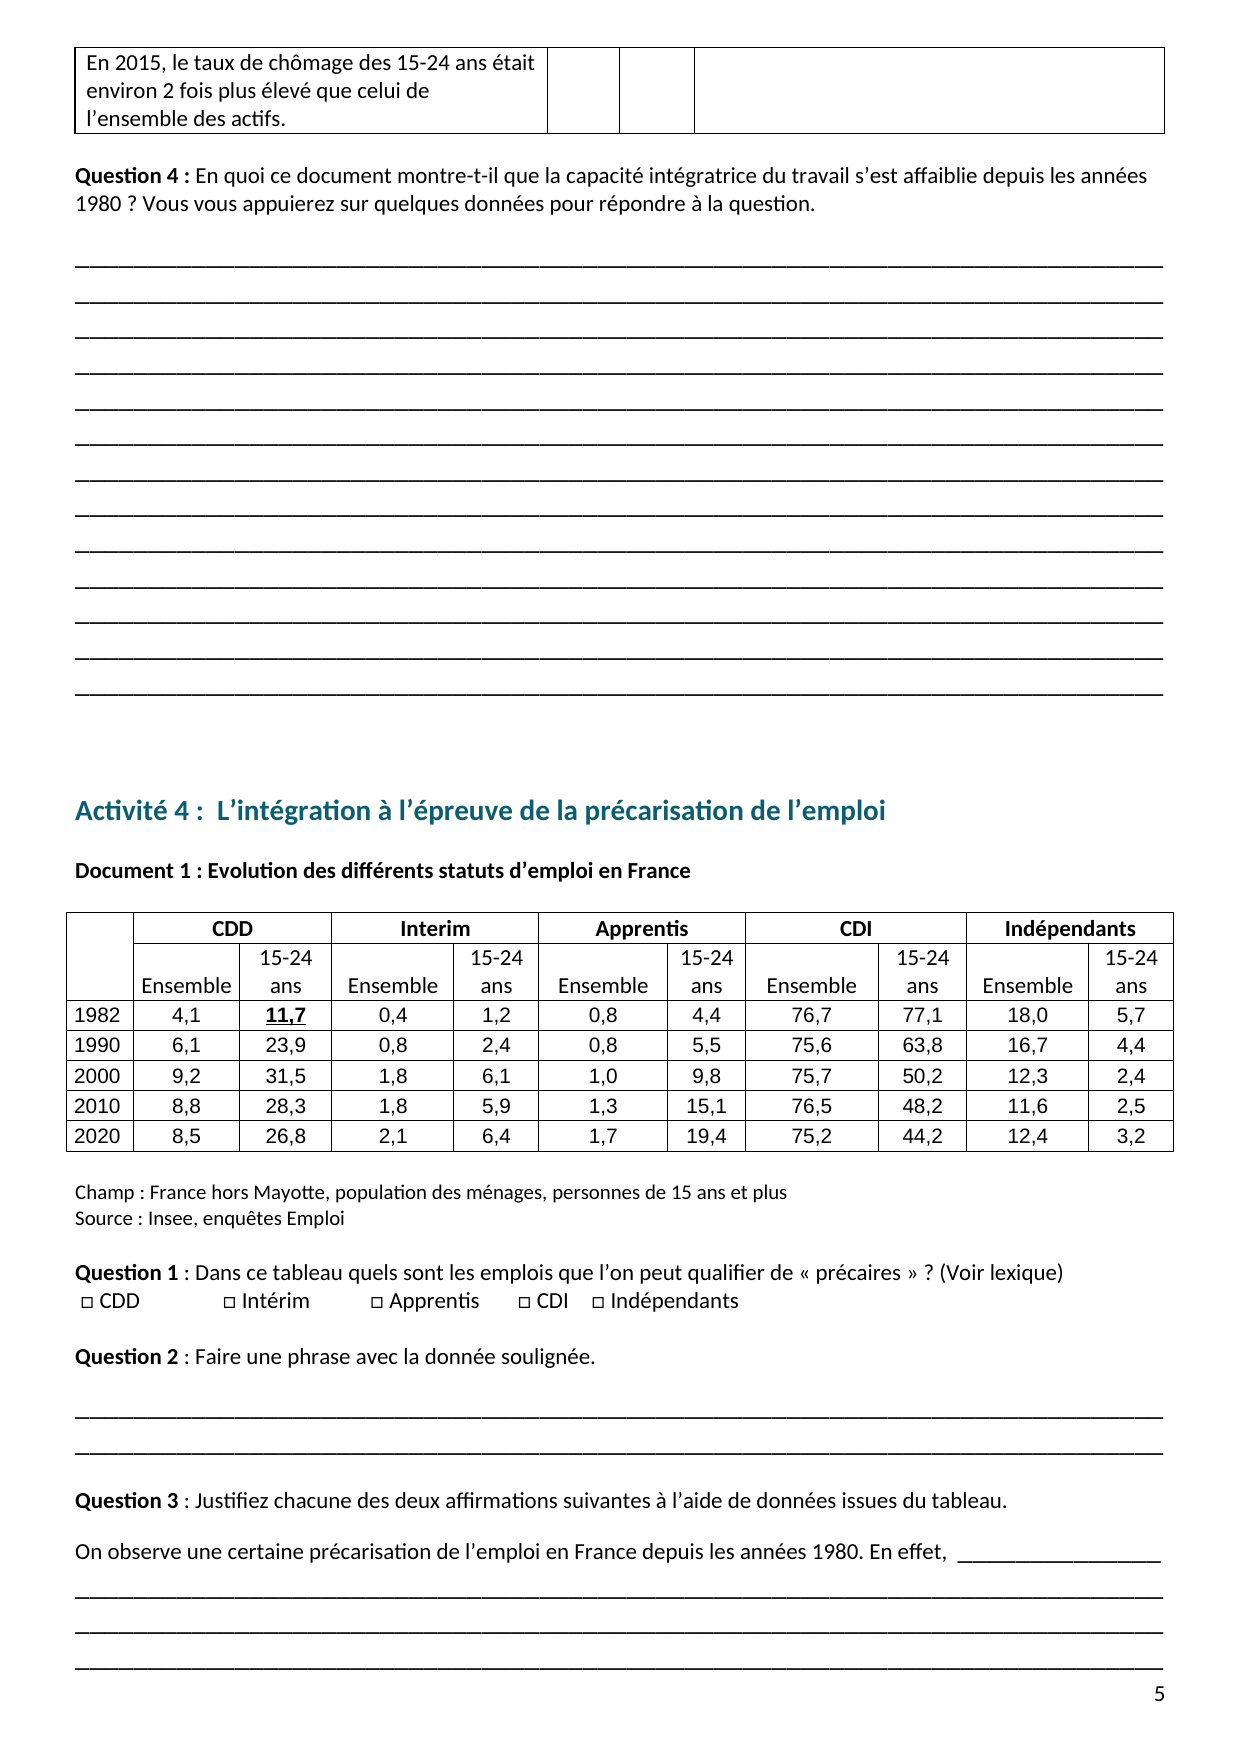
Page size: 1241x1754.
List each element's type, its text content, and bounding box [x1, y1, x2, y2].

text On observe une certaine précarisation de l’emploi en France depuis les années 1980. En effet, ______________ [75, 1531, 1165, 1567]
text ___________________________________________________________________________ [75, 1567, 1165, 1602]
table_cell 1,0 [539, 1061, 667, 1090]
table_cell 76,7 [746, 1001, 878, 1030]
table_cell 75,6 [746, 1031, 878, 1060]
table_cell 8,8 [134, 1091, 239, 1120]
table_cell 6,1 [454, 1061, 538, 1090]
table_cell 15,1 [668, 1091, 745, 1120]
table_cell 9,2 [134, 1061, 239, 1090]
table_cell 63,8 [879, 1031, 966, 1060]
table_cell En 2015, le taux de chômage des 15-24 ans était environ 2 fois plus élevé que celui de l’ensemble des actifs. [76, 48, 547, 132]
table_cell 50,2 [879, 1061, 966, 1090]
text Question 4 : En quoi ce document montre-t-il que la capacité intégratrice du travail s’est affaiblie depuis les années 1980 ? Vous vous appuierez sur quelques données pour répondre à la question. [75, 161, 1165, 217]
text ___________________________________________________________________________ [75, 1387, 1165, 1423]
table_cell [695, 48, 1164, 132]
table_cell 6,1 [134, 1031, 239, 1060]
text □ CDD □ Intérim □ Apprentis □ CDI □ Indépendants [75, 1286, 1165, 1314]
text Question 1 : Dans ce tableau quels sont les emplois que l’on peut qualifier de « précaires » ? (Voir lexique) [75, 1258, 1165, 1286]
table_header CDI [746, 913, 966, 942]
table_cell 31,5 [240, 1061, 331, 1090]
text ______________________________________________________________________________________________________________________________________________________ [75, 236, 1165, 307]
table_cell 1982 [67, 1001, 133, 1030]
table_cell 1,8 [332, 1091, 453, 1120]
table_cell 1,8 [332, 1061, 453, 1090]
table_header Interim [332, 913, 538, 942]
table_cell 1990 [67, 1031, 133, 1060]
table_cell 2010 [67, 1091, 133, 1120]
table_header CDD [134, 913, 331, 942]
text ___________________________________________________________________________ [75, 1423, 1165, 1458]
table_cell [620, 48, 694, 132]
table_cell 2,1 [332, 1121, 453, 1151]
table_cell 28,3 [240, 1091, 331, 1120]
table_cell Ensemble [134, 944, 239, 999]
text ___________________________________________________________________________ [75, 379, 1165, 414]
table_header [67, 913, 133, 999]
text ___________________________________________________________________________ [75, 557, 1165, 592]
table_cell 3,2 [1089, 1121, 1173, 1151]
table_cell 15-24 ans [454, 944, 538, 999]
text Source : Insee, enquêtes Emploi [75, 1205, 1165, 1230]
table_cell [548, 48, 619, 132]
table_cell 75,7 [746, 1061, 878, 1090]
table_cell 15-24 ans [879, 944, 966, 999]
text ___________________________________________________________________________ [75, 343, 1165, 379]
table_cell 1,2 [454, 1001, 538, 1030]
text Activité 4 : L’intégration à l’épreuve de la précarisation de l’emploi [75, 792, 1165, 828]
text ___________________________________________________________________________ [75, 664, 1165, 699]
table_cell 26,8 [240, 1121, 331, 1151]
table_cell 76,5 [746, 1091, 878, 1120]
table_cell 2,4 [1089, 1061, 1173, 1090]
text ___________________________________________________________________________ [75, 592, 1165, 628]
table_cell 2,5 [1089, 1091, 1173, 1120]
table_cell 2020 [67, 1121, 133, 1151]
table_cell 0,8 [539, 1001, 667, 1030]
table_cell Ensemble [746, 944, 878, 999]
table_cell 2000 [67, 1061, 133, 1090]
table_cell 0,8 [539, 1031, 667, 1060]
table_cell 4,1 [134, 1001, 239, 1030]
table_cell 12,4 [967, 1121, 1088, 1151]
table_cell 5,7 [1089, 1001, 1173, 1030]
text ___________________________________________________________________________ [75, 1638, 1165, 1674]
text ___________________________________________________________________________ [75, 486, 1165, 521]
table_header Indépendants [967, 913, 1173, 942]
table_cell 44,2 [879, 1121, 966, 1151]
text Champ : France hors Mayotte, population des ménages, personnes de 15 ans et plus [75, 1179, 1165, 1205]
table_cell Ensemble [332, 944, 453, 999]
text ___________________________________________________________________________ [75, 1602, 1165, 1638]
table_cell 4,4 [668, 1001, 745, 1030]
table_cell 15-24 ans [668, 944, 745, 999]
text ___________________________________________________________________________ [75, 521, 1165, 557]
table_cell 8,5 [134, 1121, 239, 1151]
table_cell 19,4 [668, 1121, 745, 1151]
table_cell 0,4 [332, 1001, 453, 1030]
table_cell 15-24 ans [1089, 944, 1173, 999]
text Document 1 : Evolution des différents statuts d’emploi en France [75, 856, 1165, 884]
text ___________________________________________________________________________ [75, 628, 1165, 664]
table_cell Ensemble [539, 944, 667, 999]
text ___________________________________________________________________________ [75, 307, 1165, 343]
text Question 3 : Justifiez chacune des deux affirmations suivantes à l’aide de données issues du tableau. [75, 1486, 1165, 1514]
table_cell 77,1 [879, 1001, 966, 1030]
table_cell 16,7 [967, 1031, 1088, 1060]
table_cell 5,9 [454, 1091, 538, 1120]
table_cell 2,4 [454, 1031, 538, 1060]
table_cell 9,8 [668, 1061, 745, 1090]
table_header Apprentis [539, 913, 745, 942]
table_cell 15-24 ans [240, 944, 331, 999]
table_cell 48,2 [879, 1091, 966, 1120]
table_cell 6,4 [454, 1121, 538, 1151]
table_cell Ensemble [967, 944, 1088, 999]
table_cell 23,9 [240, 1031, 331, 1060]
table_cell 11,7 [240, 1001, 331, 1030]
table_cell 5,5 [668, 1031, 745, 1060]
table_cell 1,7 [539, 1121, 667, 1151]
table_cell 0,8 [332, 1031, 453, 1060]
text ___________________________________________________________________________ [75, 414, 1165, 450]
table_cell 12,3 [967, 1061, 1088, 1090]
table_cell 11,6 [967, 1091, 1088, 1120]
table_cell 4,4 [1089, 1031, 1173, 1060]
table_cell 75,2 [746, 1121, 878, 1151]
text Question 2 : Faire une phrase avec la donnée soulignée. [75, 1342, 1165, 1371]
table_cell 18,0 [967, 1001, 1088, 1030]
table_cell 1,3 [539, 1091, 667, 1120]
text ___________________________________________________________________________ [75, 450, 1165, 486]
